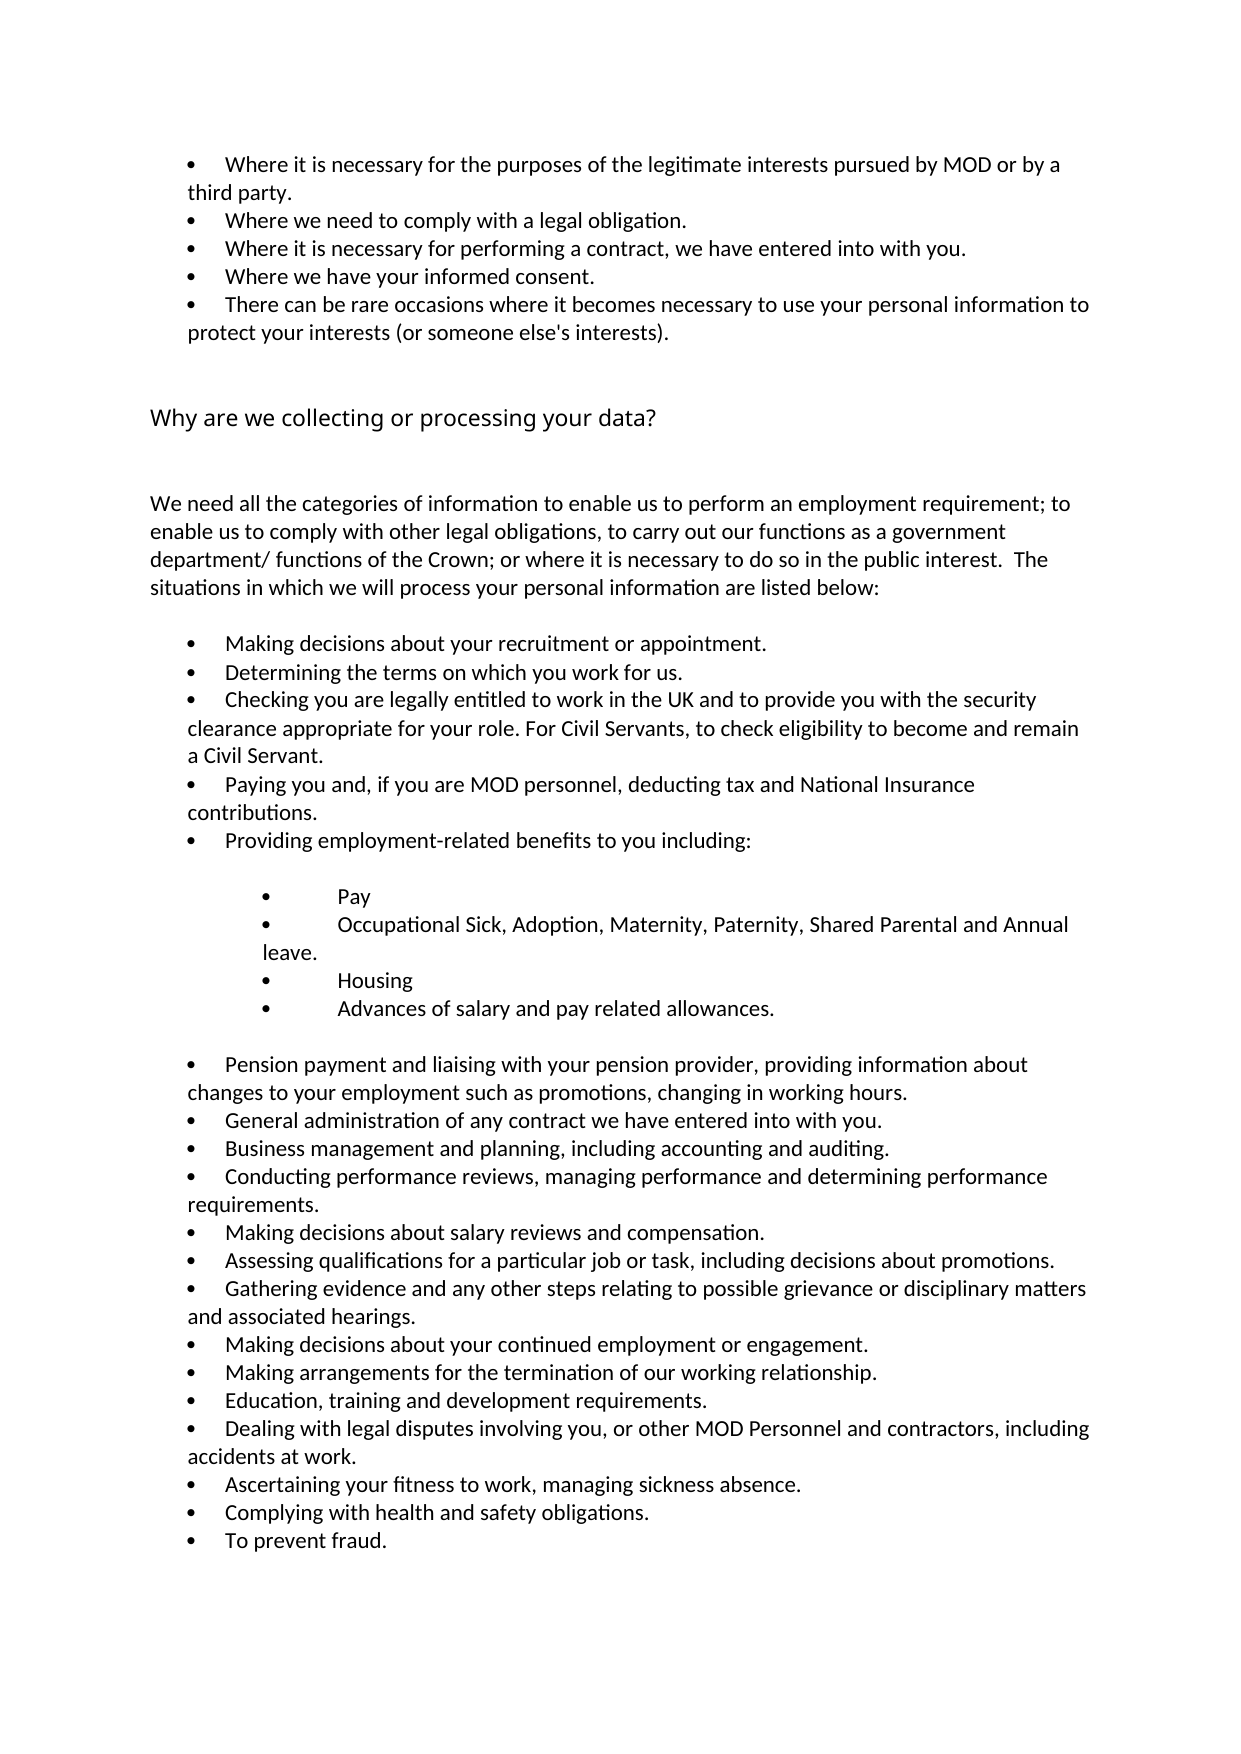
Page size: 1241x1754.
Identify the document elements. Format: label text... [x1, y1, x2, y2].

list Pension payment and liaising with your pension provider, providing information about changes to your employment such as promotions, changing in working hours. [187, 1050, 1090, 1106]
list Pay [262, 882, 1090, 910]
list Education, training and development requirements. [187, 1386, 1090, 1414]
list Assessing qualifications for a particular job or task, including decisions about promotions. [187, 1246, 1090, 1274]
list Dealing with legal disputes involving you, or other MOD Personnel and contractors, including accidents at work. [187, 1414, 1090, 1470]
list Complying with health and safety obligations. [187, 1498, 1090, 1526]
list Providing employment-related benefits to you including: [187, 826, 1090, 854]
text We need all the categories of information to enable us to perform an employment requirement; to enable us to comply with other legal obligations, to carry out our functions as a government department/ functions of the Crown; or where it is necessary to do so in the public interest. The situations in which we will process your personal information are listed below: [150, 489, 1090, 602]
list Advances of salary and pay related allowances. [262, 994, 1090, 1022]
list Checking you are legally entitled to work in the UK and to provide you with the security clearance appropriate for your role. For Civil Servants, to check eligibility to become and remain a Civil Servant. [187, 686, 1090, 770]
list Paying you and, if you are MOD personnel, deducting tax and National Insurance contributions. [187, 770, 1090, 826]
list Occupational Sick, Adoption, Maternity, Paternity, Shared Parental and Annual leave. [262, 910, 1090, 966]
list Where we have your informed consent. [187, 262, 1090, 290]
list To prevent fraud. [187, 1526, 1090, 1554]
text Why are we collecting or processing your data? [150, 402, 1090, 433]
list Housing [262, 966, 1090, 994]
list Where it is necessary for the purposes of the legitimate interests pursued by MOD or by a third party. [187, 150, 1090, 206]
list Determining the terms on which you work for us. [187, 658, 1090, 686]
list Making decisions about your recruitment or appointment. [187, 629, 1090, 658]
list Where it is necessary for performing a contract, we have entered into with you. [187, 234, 1090, 262]
list Gathering evidence and any other steps relating to possible grievance or disciplinary matters and associated hearings. [187, 1274, 1090, 1330]
list Conducting performance reviews, managing performance and determining performance requirements. [187, 1162, 1090, 1218]
list Making arrangements for the termination of our working relationship. [187, 1358, 1090, 1386]
list Business management and planning, including accounting and auditing. [187, 1134, 1090, 1162]
list Where we need to comply with a legal obligation. [187, 206, 1090, 234]
list Ascertaining your fitness to work, managing sickness absence. [187, 1470, 1090, 1498]
list General administration of any contract we have entered into with you. [187, 1106, 1090, 1134]
list Making decisions about salary reviews and compensation. [187, 1218, 1090, 1246]
list Making decisions about your continued employment or engagement. [187, 1330, 1090, 1358]
list There can be rare occasions where it becomes necessary to use your personal information to protect your interests (or someone else's interests). [187, 290, 1090, 346]
